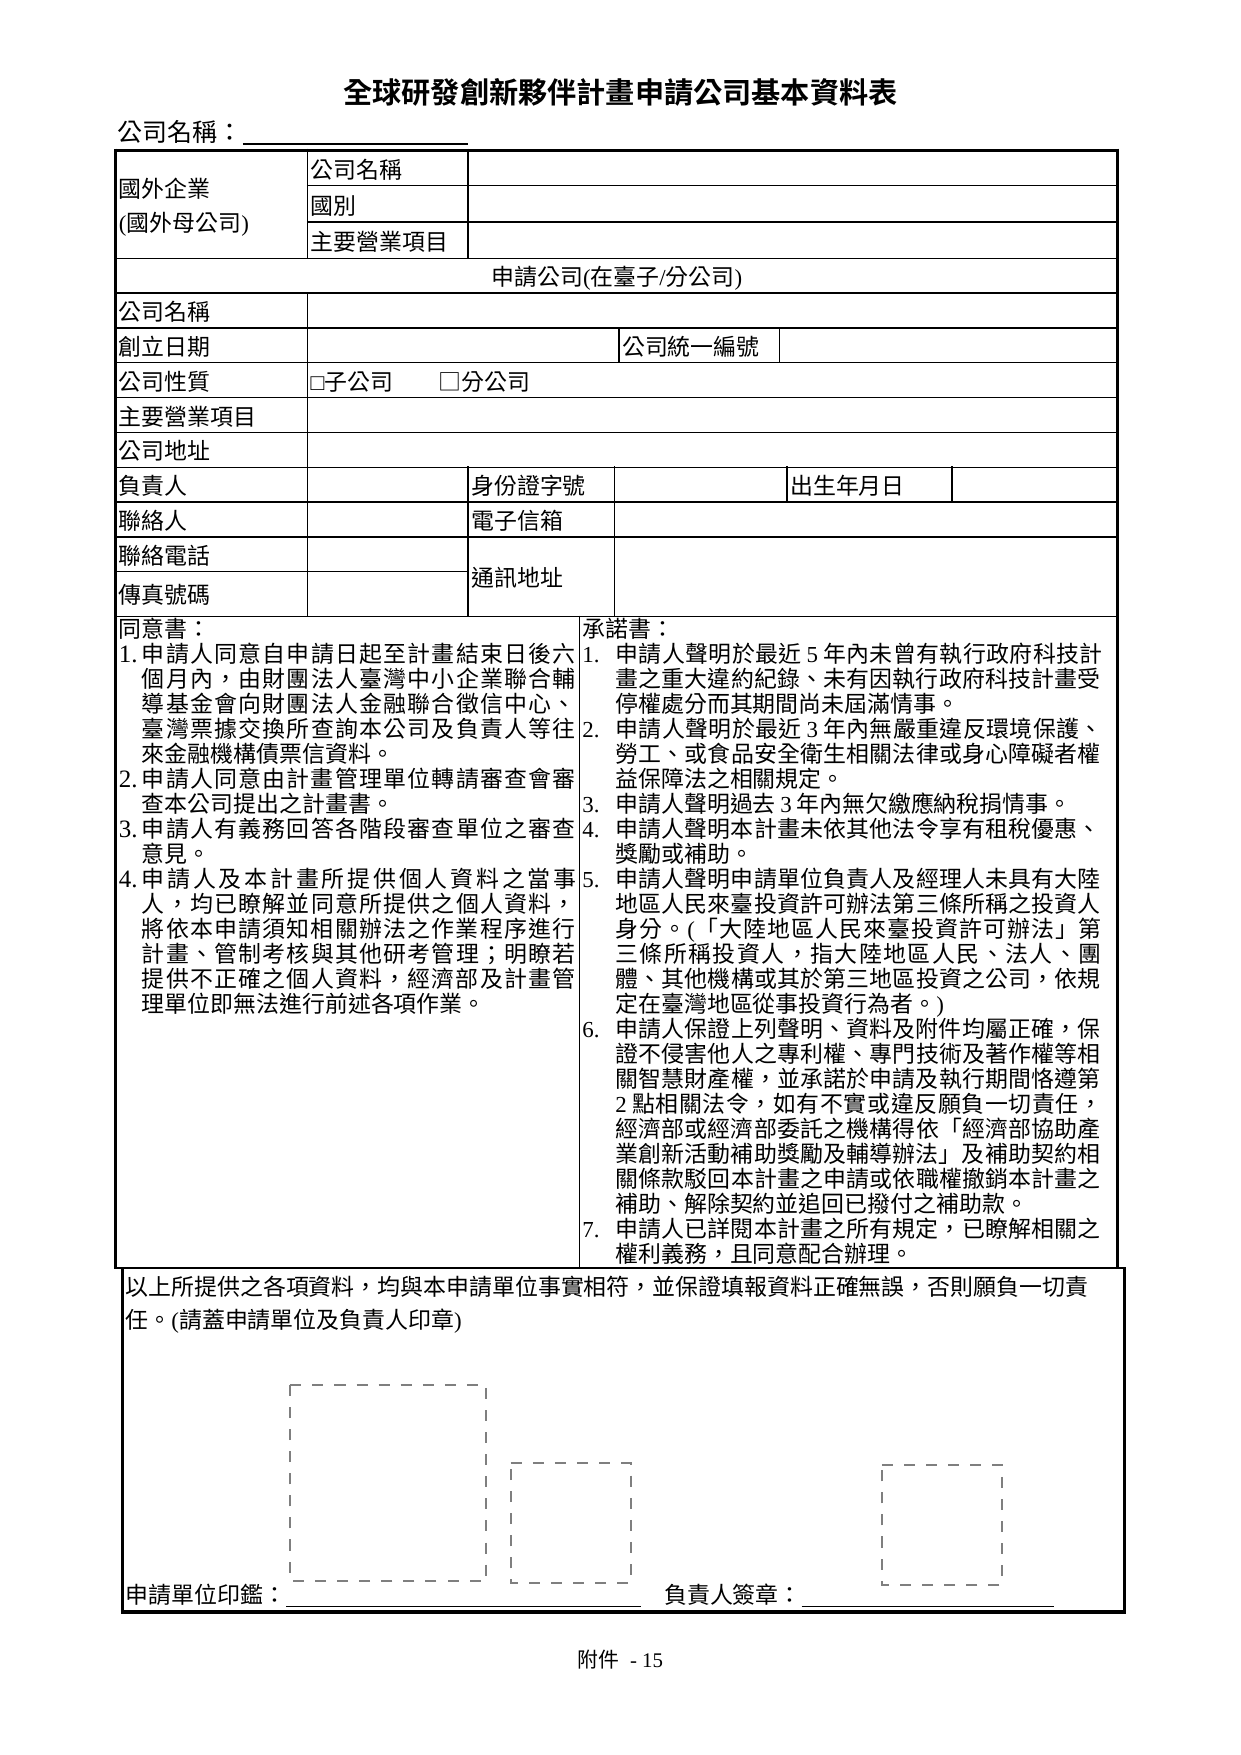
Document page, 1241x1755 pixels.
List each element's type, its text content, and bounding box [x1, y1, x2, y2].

table_cell 公司統一編號 [620, 329, 779, 362]
table_cell 承諾書： 申請人聲明於最近5年內未曾有執行政府科技計畫之重大違約紀錄、未有因執行政府科技計畫受停權處分而其期間尚未屆滿情事。 申請人聲明於最近3年內無嚴重違反環境保護、勞工、或食品安全衛生相關法律或身心障礙者權益保障法之相關規定。 申請人聲明過去3年內無欠繳應納稅捐情事。 申請人聲明本計畫未依其他法令享有租稅優惠、獎勵或補助。 申請人聲明申請單位負責人及經理人未具有大陸地區人民來臺投資許可辦法第三條所稱之投資人身分。(「大陸地區人民來臺投資許可辦法」第三條所稱投資人，指大陸地區人民、法人、團體、其他機構或其於第三地區投資之公司，依規定在臺灣地區從事投資行為者。) 申請人保證上列聲明、資料及附件均屬正確，保證不侵害他人之專利權、專門技術及著作權等相關智慧財產權，並承諾於申請及執行期間恪遵第2點相關法令，如有不實或違反願負一切責任，經濟部或經濟部委託之機構得依「經濟部協助產業創新活動補助獎勵及輔導辦法」及補助契約相關條款駁回本計畫之申請或依職權撤銷本計畫之補助、解除契約並追回已撥付之補助款。 申請人已詳閱本計畫之所有規定，已瞭解相關之權利義務，且同意配合辦理。 [580, 617, 1116, 1267]
table_cell [1119, 501, 1124, 536]
table_cell [116, 1269, 121, 1610]
table_cell [1119, 432, 1124, 466]
table_cell [308, 538, 467, 571]
table_cell 身份證字號 [469, 468, 614, 501]
table_cell [1119, 616, 1124, 1267]
table_cell [1119, 327, 1124, 362]
table_cell [1119, 292, 1124, 327]
table_cell 公司地址 [117, 433, 307, 466]
table_header 國外企業 (國外母公司) [117, 152, 307, 257]
table_cell [1119, 258, 1124, 292]
table_cell 創立日期 [117, 329, 307, 362]
table_cell 電子信箱 [469, 503, 614, 536]
table_cell [308, 433, 1116, 466]
table_cell 聯絡電話 [117, 538, 307, 571]
table_cell [308, 503, 467, 536]
table_cell [1119, 571, 1124, 616]
table_cell [1119, 362, 1124, 397]
table_header [1119, 149, 1124, 185]
table_cell [1119, 221, 1124, 257]
table_cell 傳真號碼 [117, 572, 307, 616]
table_cell [308, 468, 467, 501]
table_cell [469, 223, 1116, 257]
table_cell 國別 [308, 186, 467, 221]
table_cell [1119, 536, 1124, 571]
table_cell 負責人 [117, 468, 307, 501]
table_cell 同意書： 申請人同意自申請日起至計畫結束日後六個月內，由財團法人臺灣中小企業聯合輔導基金會向財團法人金融聯合徵信中心、臺灣票據交換所查詢本公司及負責人等往來金融機構債票信資料。 申請人同意由計畫管理單位轉請審查會審查本公司提出之計畫書。 申請人有義務回答各階段審查單位之審查意見。 申請人及本計畫所提供個人資料之當事人，均已瞭解並同意所提供之個人資料，將依本申請須知相關辦法之作業程序進行計畫、管制考核與其他研考管理；明瞭若提供不正確之個人資料，經濟部及計畫管理單位即無法進行前述各項作業。 [117, 617, 579, 1267]
table_cell 聯絡人 [117, 503, 307, 536]
table_cell 出生年月日 [788, 468, 951, 501]
text 全球研發創新夥伴計畫申請公司基本資料表 [148, 70, 1093, 112]
table_cell [1119, 397, 1124, 432]
table_cell [469, 186, 1116, 221]
table_cell 通訊地址 [469, 538, 614, 616]
table_cell [308, 329, 618, 362]
table_cell [615, 538, 1116, 616]
text 公司名稱： [118, 112, 1093, 148]
table_header 公司名稱 [308, 152, 467, 185]
table_cell 主要營業項目 [117, 398, 307, 432]
table_cell [953, 468, 1116, 501]
table_cell 以上所提供之各項資料，均與本申請單位事實相符，並保證填報資料正確無誤，否則願負一切責任。(請蓋申請單位及負責人印章) 申請單位印鑑： 負責人簽章： [124, 1269, 1123, 1610]
table_header [469, 152, 1116, 185]
table_cell 申請公司(在臺子/分公司) [117, 259, 1116, 292]
table_cell [308, 294, 1116, 327]
table_cell [615, 468, 786, 501]
table_cell 公司性質 [117, 363, 307, 397]
table_cell [308, 572, 467, 616]
table_cell [615, 503, 1116, 536]
table_cell [308, 398, 1116, 432]
table_cell [1119, 185, 1124, 221]
table_cell 主要營業項目 [308, 223, 467, 257]
table_cell □子公司 □分公司 [308, 363, 1116, 397]
table_cell [1119, 466, 1124, 501]
table_cell 公司名稱 [117, 294, 307, 327]
table_cell [780, 329, 1116, 362]
